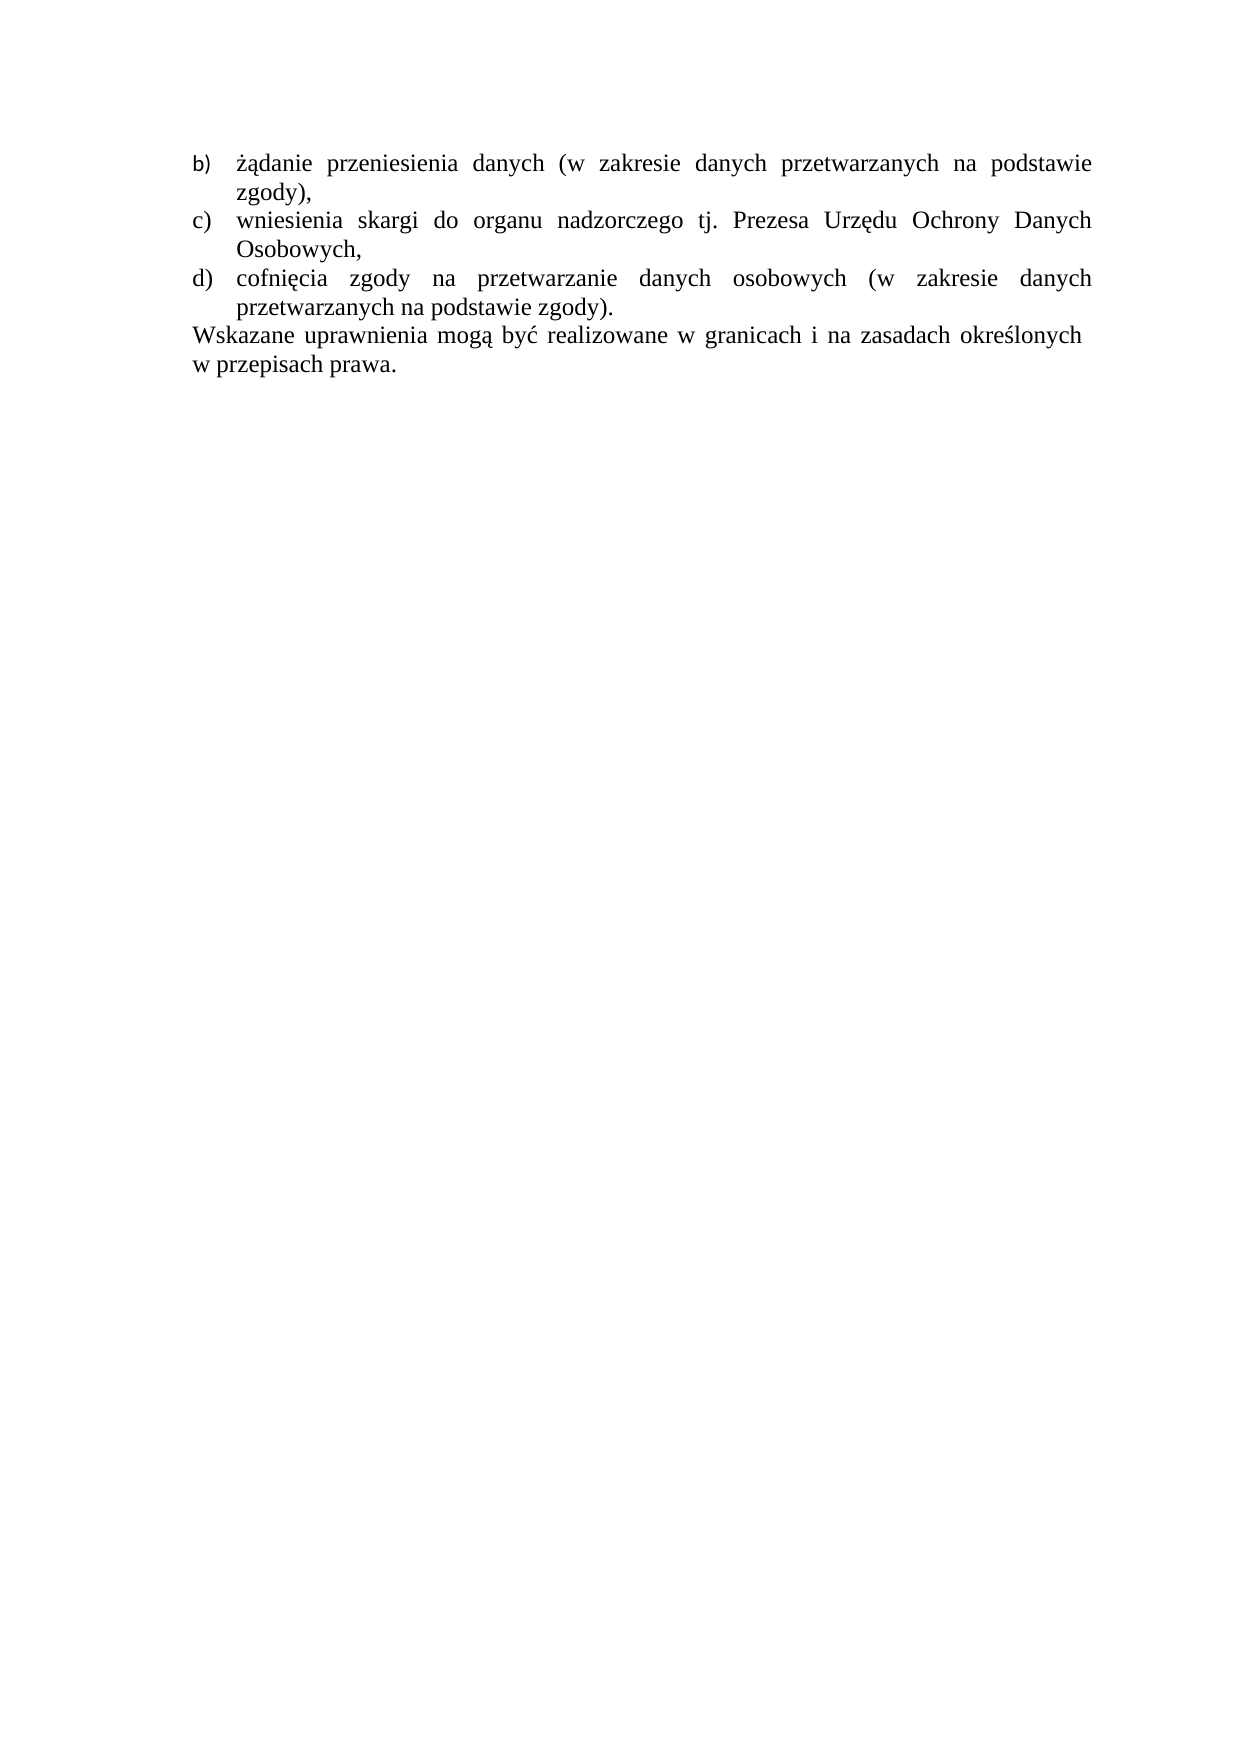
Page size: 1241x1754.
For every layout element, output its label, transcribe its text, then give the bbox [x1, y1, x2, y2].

list żądanie przeniesienia danych (w zakresie danych przetwarzanych na podstawie zgody), [192, 148, 1093, 205]
list wniesienia skargi do organu nadzorczego tj. Prezesa Urzędu Ochrony Danych Osobowych, [192, 205, 1093, 263]
list cofnięcia zgody na przetwarzanie danych osobowych (w zakresie danych przetwarzanych na podstawie zgody). [192, 263, 1093, 320]
list Wskazane uprawnienia mogą być realizowane w granicach i na zasadach określonych w przepisach prawa. [192, 320, 1093, 378]
